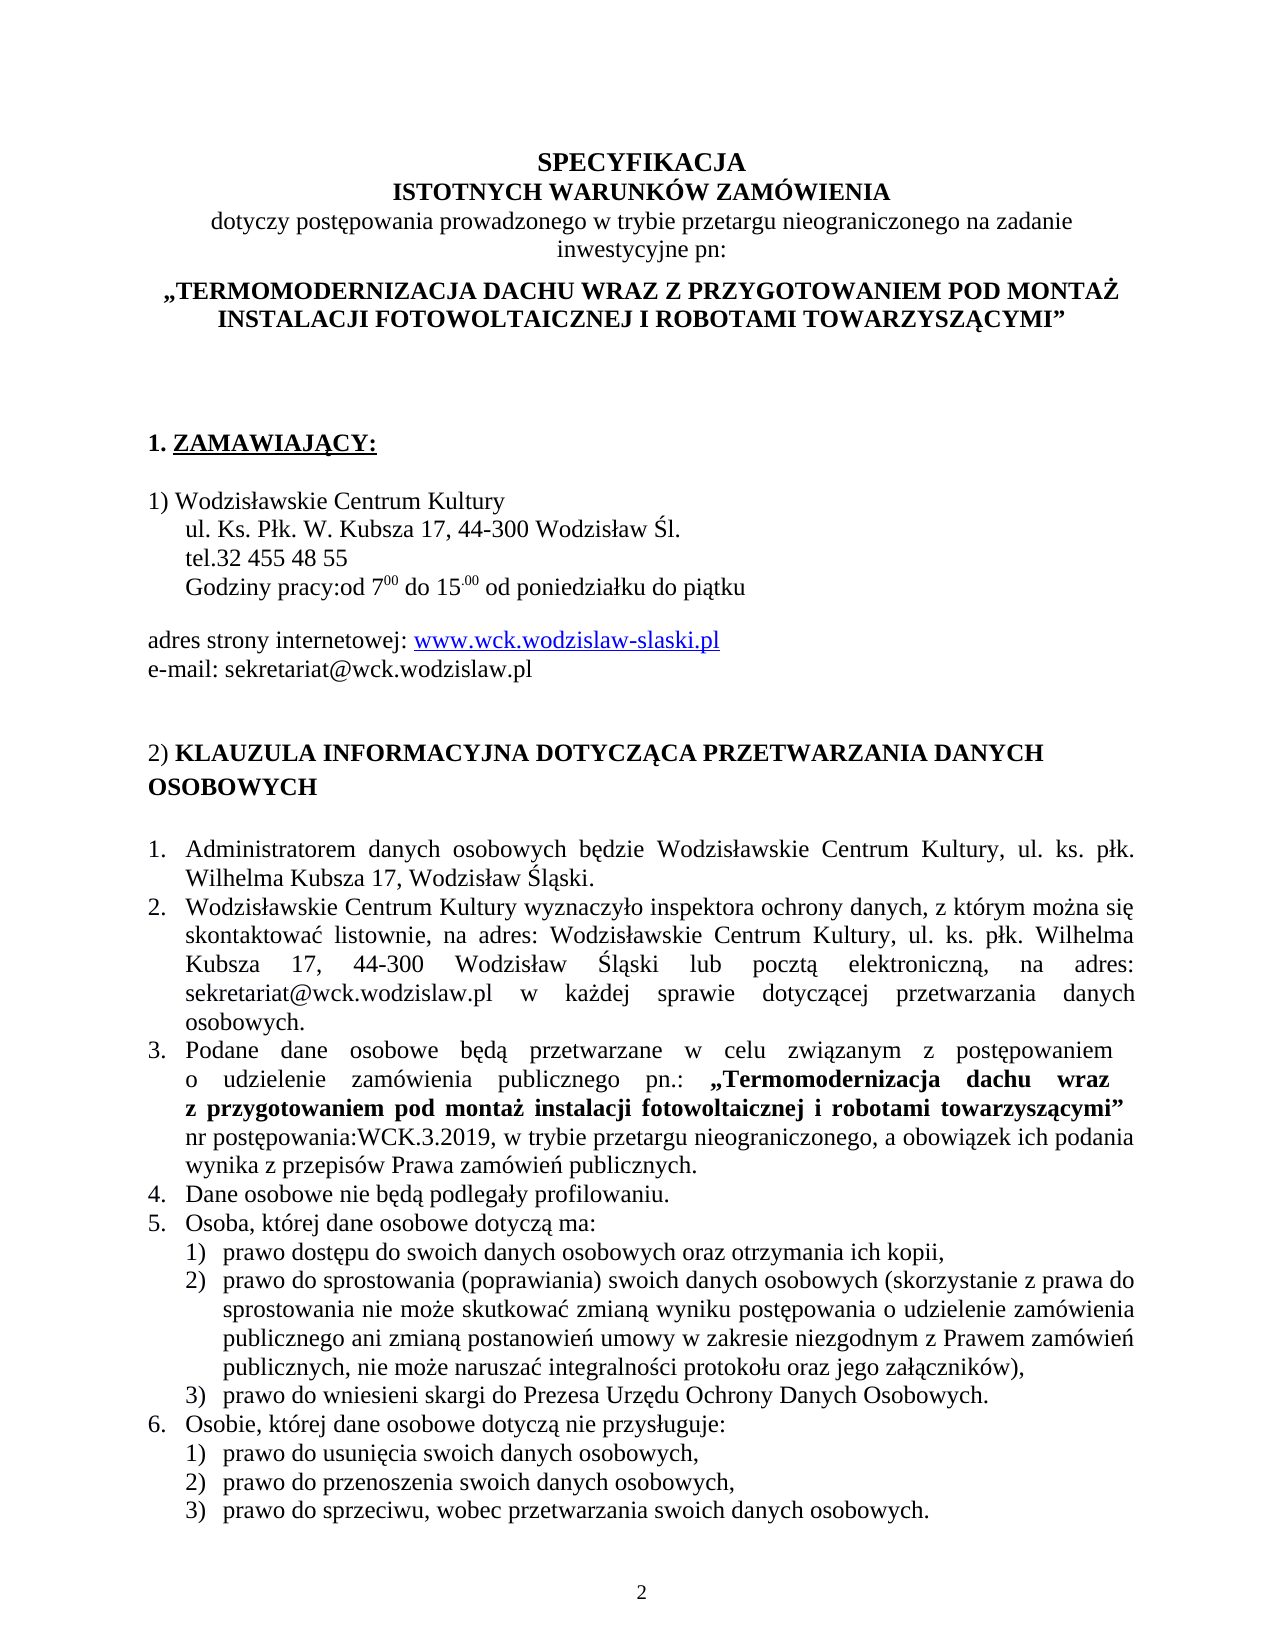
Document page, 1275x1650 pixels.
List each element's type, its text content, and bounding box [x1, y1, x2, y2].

text e-mail: sekretariat@wck.wodzislaw.pl [148, 654, 1135, 682]
list prawo do przenoszenia swoich danych osobowych, [185, 1467, 1135, 1496]
text 1) Wodzisławskie Centrum Kultury [148, 486, 1135, 514]
list Dane osobowe nie będą podlegały profilowaniu. [148, 1179, 1135, 1208]
list prawo do sprzeciwu, wobec przetwarzania swoich danych osobowych. [185, 1496, 1135, 1524]
list Osoba, której dane osobowe dotyczą ma: [148, 1208, 1135, 1237]
text dotyczy postępowania prowadzonego w trybie przetargu nieograniczonego na zadanie inwestycyjne pn: [148, 206, 1135, 263]
subtitle SPECYFIKACJA [148, 146, 1135, 177]
list Podane dane osobowe będą przetwarzane w celu związanym z postępowaniem o udzielenie zamówienia publicznego pn.: „Termomodernizacja dachu wraz z przygotowaniem pod montaż instalacji fotowoltaicznej i robotami towarzyszącymi” nr postępowania:WCK.3.2019, w trybie przetargu nieograniczonego, a obowiązek ich podania wynika z przepisów Prawa zamówień publicznych. [148, 1036, 1135, 1179]
list prawo do usunięcia swoich danych osobowych, [185, 1438, 1135, 1467]
list Wodzisławskie Centrum Kultury wyznaczyło inspektora ochrony danych, z którym można się skontaktować listownie, na adres: Wodzisławskie Centrum Kultury, ul. ks. płk. Wilhelma Kubsza 17, 44-300 Wodzisław Śląski lub pocztą elektroniczną, na adres: sekretariat@wck.wodzislaw.pl w każdej sprawie dotyczącej przetwarzania danych osobowych. [148, 892, 1135, 1036]
text 1. ZAMAWIAJĄCY: [148, 428, 1135, 457]
list Osobie, której dane osobowe dotyczą nie przysługuje: [148, 1409, 1135, 1438]
text ul. Ks. Płk. W. Kubsza 17, 44-300 Wodzisław Śl. [185, 514, 1135, 543]
text tel.32 455 48 55 [185, 543, 1135, 572]
text „TERMOMODERNIZACJA DACHU WRAZ Z PRZYGOTOWANIEM POD MONTAŻ INSTALACJI FOTOWOLTAICZNEJ I ROBOTAMI TOWARZYSZĄCYMI” [148, 276, 1135, 333]
list Administratorem danych osobowych będzie Wodzisławskie Centrum Kultury, ul. ks. płk. Wilhelma Kubsza 17, Wodzisław Śląski. [148, 834, 1135, 892]
text ISTOTNYCH WARUNKÓW ZAMÓWIENIA [148, 177, 1135, 206]
list prawo dostępu do swoich danych osobowych oraz otrzymania ich kopii, [185, 1237, 1135, 1266]
list prawo do wniesieni skargi do Prezesa Urzędu Ochrony Danych Osobowych. [185, 1381, 1135, 1409]
list prawo do sprostowania (poprawiania) swoich danych osobowych (skorzystanie z prawa do sprostowania nie może skutkować zmianą wyniku postępowania o udzielenie zamówienia publicznego ani zmianą postanowień umowy w zakresie niezgodnym z Prawem zamówień publicznych, nie może naruszać integralności protokołu oraz jego załączników), [185, 1266, 1135, 1381]
text Godziny pracy:od 700 do 15.00 od poniedziałku do piątku [148, 572, 1135, 601]
text adres strony internetowej: www.wck.wodzislaw-slaski.pl [148, 625, 1135, 654]
text 2) KLAUZULA INFORMACYJNA DOTYCZĄCA PRZETWARZANIA DANYCH OSOBOWYCH [148, 738, 1135, 801]
